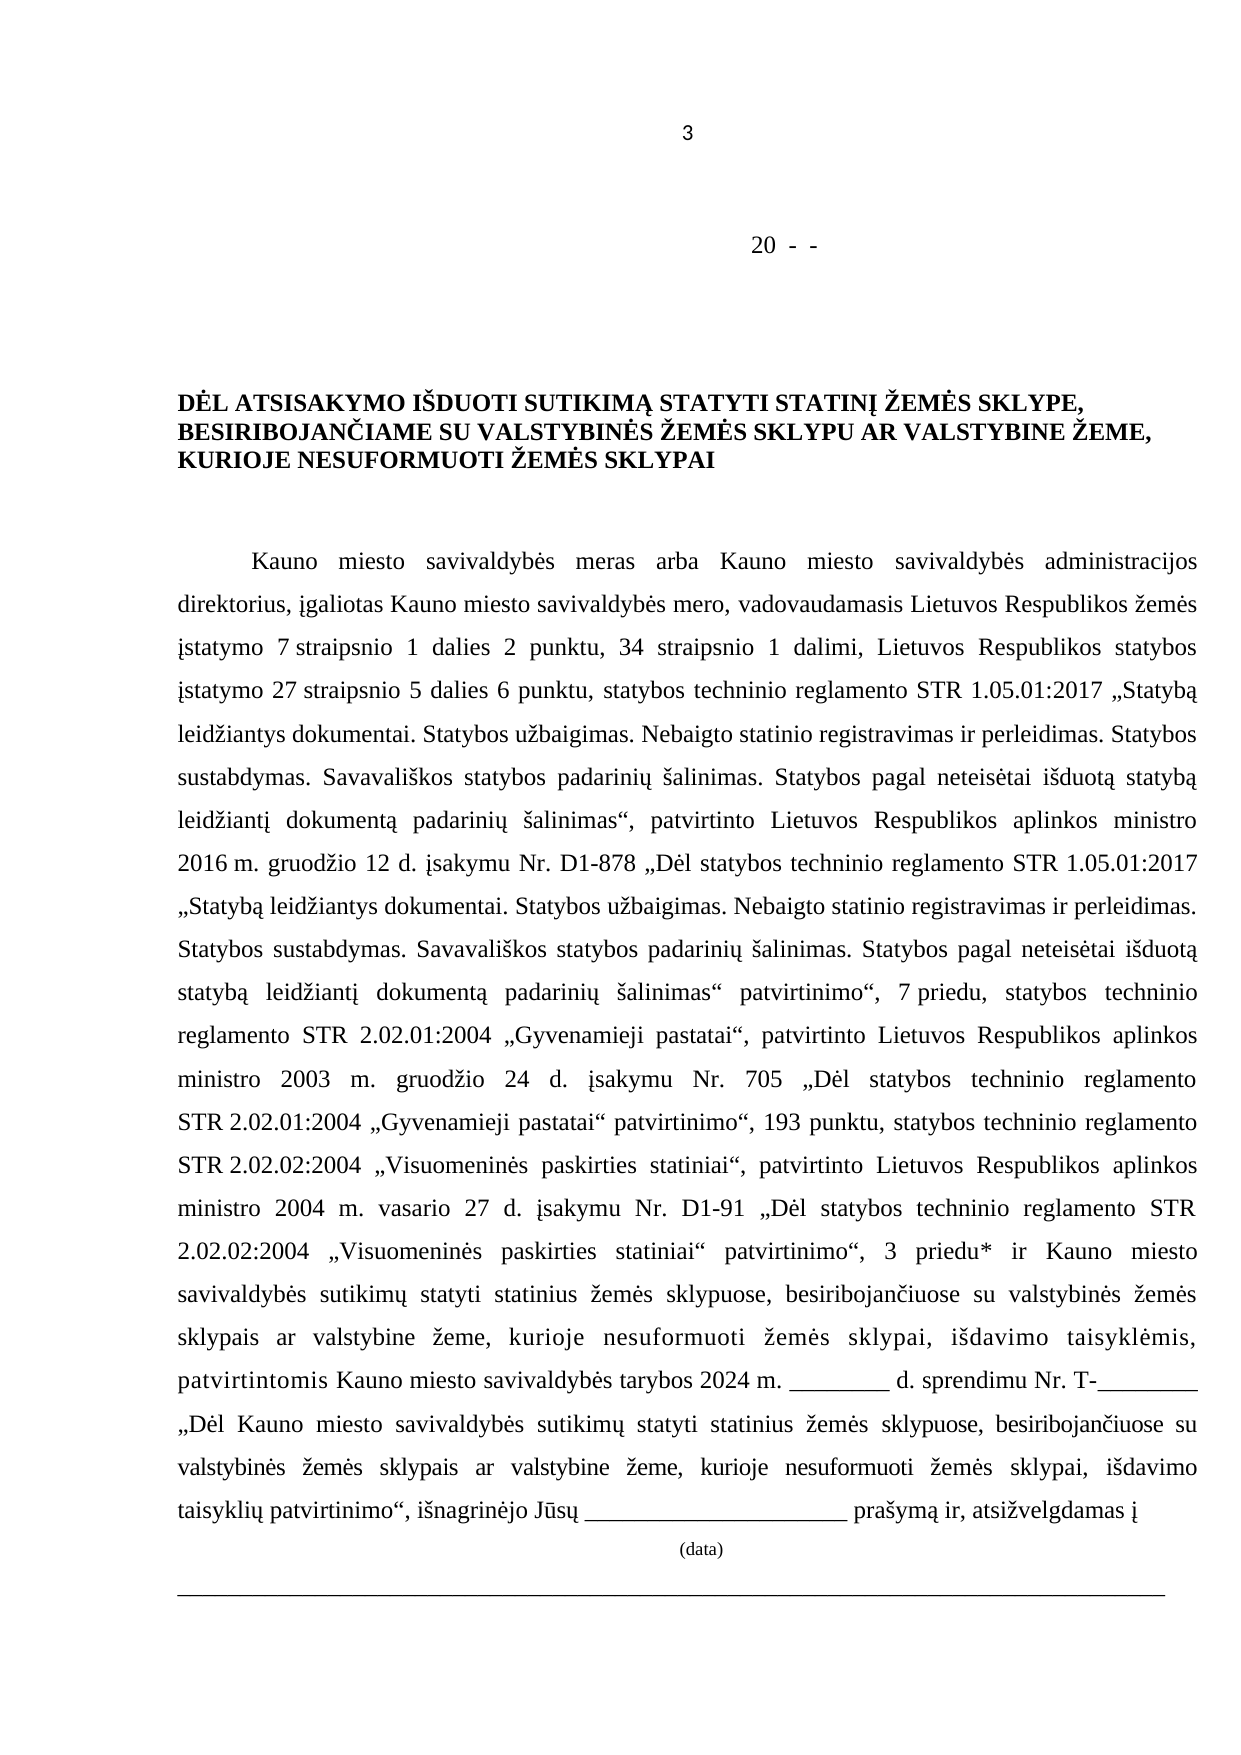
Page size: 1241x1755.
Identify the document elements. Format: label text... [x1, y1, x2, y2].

table_cell ______________ Nr. _________________ Į ______________ Nr. ________________ [490, 310, 731, 352]
table_cell [174, 173, 178, 284]
text Kauno miesto savivaldybės meras arba Kauno miesto savivaldybės administracijos direktorius, įgaliotas Kauno miesto savivaldybės mero, vadovaudamasis Lietuvos Respublikos žemės įstatymo 7 straipsnio 1 dalies 2 punktu, 34 straipsnio 1 dalimi, Lietuvos Respublikos statybos įstatymo 27 straipsnio 5 dalies 6 punktu, statybos techninio reglamento STR 1.05.01:2017 „Statybą leidžiantys dokumentai. Statybos užbaigimas. Nebaigto statinio registravimas ir perleidimas. Statybos sustabdymas. Savavališkos statybos padarinių šalinimas. Statybos pagal neteisėtai išduotą statybą leidžiantį dokumentą padarinių šalinimas“, patvirtinto Lietuvos Respublikos aplinkos ministro 2016 m. gruodžio 12 d. įsakymu Nr. D1-878 „Dėl statybos techninio reglamento STR 1.05.01:2017 „Statybą leidžiantys dokumentai. Statybos užbaigimas. Nebaigto statinio registravimas ir perleidimas. Statybos sustabdymas. Savavališkos statybos padarinių šalinimas. Statybos pagal neteisėtai išduotą statybą leidžiantį dokumentą padarinių šalinimas“ patvirtinimo“, 7 priedu, statybos techninio reglamento STR 2.02.01:2004 „Gyvenamieji pastatai“, patvirtinto Lietuvos Respublikos aplinkos ministro 2003 m. gruodžio 24 d. įsakymu Nr. 705 „Dėl statybos techninio reglamento STR 2.02.01:2004 „Gyvenamieji pastatai“ patvirtinimo“, 193 punktu, statybos techninio reglamento STR 2.02.02:2004 „Visuomeninės paskirties statiniai“, patvirtinto Lietuvos Respublikos aplinkos ministro 2004 m. vasario 27 d. įsakymu Nr. D1-91 „Dėl statybos techninio reglamento STR 2.02.02:2004 „Visuomeninės paskirties statiniai“ patvirtinimo“, 3 priedu* ir Kauno miesto savivaldybės sutikimų statyti statinius žemės sklypuose, besiribojančiuose su valstybinės žemės sklypais ar valstybine žeme, kurioje nesuformuoti žemės sklypai, išdavimo taisyklėmis, patvirtintomis Kauno miesto savivaldybės tarybos 2024 m. ________ d. sprendimu Nr. T-________ „Dėl Kauno miesto savivaldybės sutikimų statyti statinius žemės sklypuose, besiribojančiuose su valstybinės žemės sklypais ar valstybine žeme, kurioje nesuformuoti žemės sklypai, išdavimo taisyklių patvirtinimo“, išnagrinėjo Jūsų _____________________ prašymą ir, atsižvelgdamas į [177, 546, 1198, 1524]
text _______________________________________________________________________________ [177, 1570, 1198, 1599]
text (data) [177, 1538, 1198, 1560]
table_cell [950, 219, 1180, 265]
text dĖL ATSISAKYMo IŠDUOTI SUTIKIMĄ STATYTI STATINĮ ŽEMĖS SKLYPE, BESIRIBOJANČIAME SU VALSTYBINĖS ŽEMĖS SKLYPU AR VALSTYBINE ŽEME, KURIOJE NESUFORMUOTI ŽEMĖS SKLYPAI [177, 388, 1198, 474]
table_cell [736, 223, 923, 267]
table_cell ______________ Nr. _________________ Į ______________ Nr. ________________ [290, 311, 468, 362]
